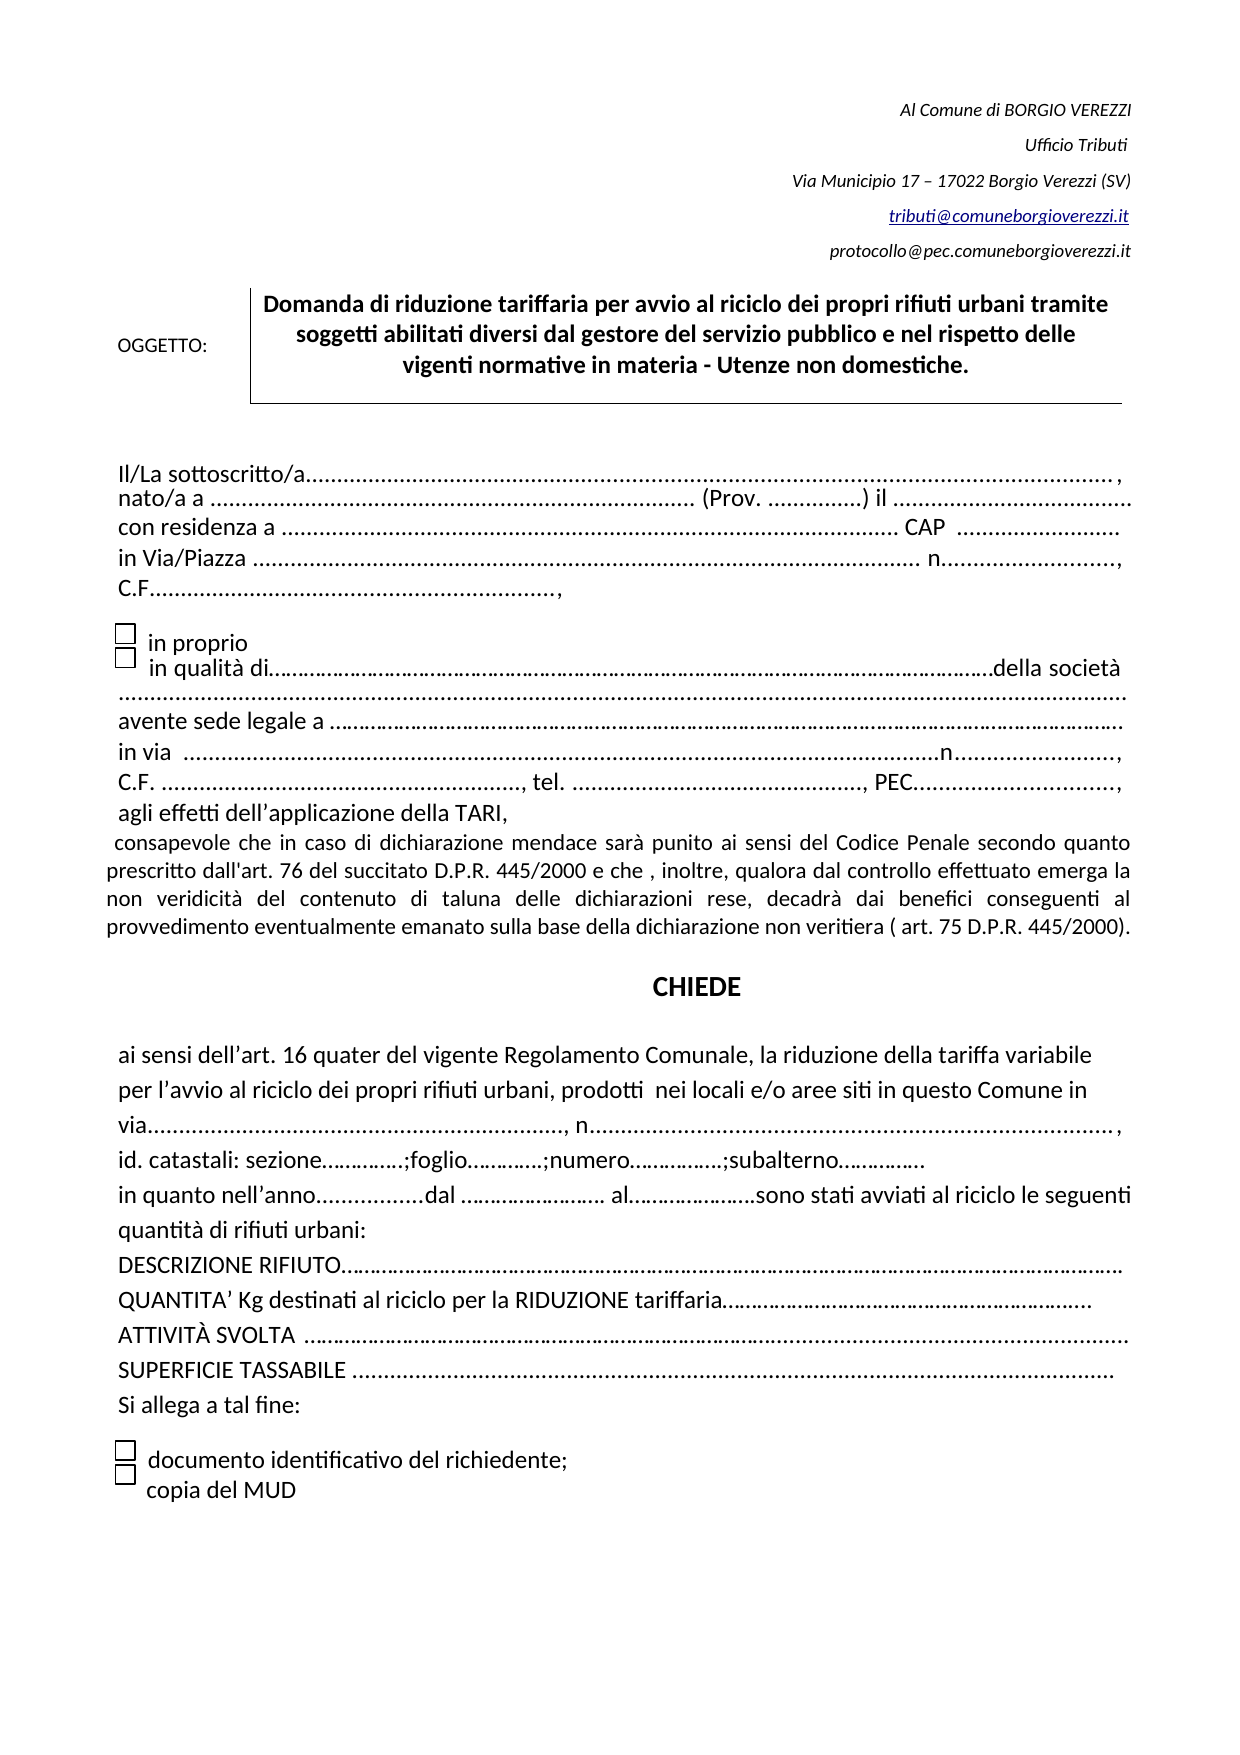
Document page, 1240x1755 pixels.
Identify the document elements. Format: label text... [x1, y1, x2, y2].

text nato/a a ............................................................................. (Prov. ...............) il ...................................... [118, 487, 1133, 511]
text ATTIVITÀ SVOLTA ………………………………………………………………………......................................................... [118, 1319, 1133, 1350]
text consapevole che in caso di dichiarazione mendace sarà punito ai sensi del Codice Penale secondo quanto prescritto dall'art. 76 del succitato D.P.R. 445/2000 e che , inoltre, qualora dal controllo effettuato emerga la non veridicità del contenuto di taluna delle dichiarazioni rese, decadrà dai benefici conseguenti al provvedimento eventualmente emanato sulla base della dichiarazione non veritiera ( art. 75 D.P.R. 445/2000). [106, 828, 1133, 940]
text id. catastali: sezione…………..;foglio………….;numero…………….;subalterno…………… [118, 1144, 1122, 1174]
text tributi@comuneborgioverezzi.it [106, 204, 1133, 227]
text ................................................................................................................................................................ [118, 682, 1133, 705]
text in Via/Piazza .......................................................................................................... n , [118, 542, 1133, 572]
text Ufficio Tributi [106, 133, 1133, 156]
subtitle CHIEDE [261, 968, 1133, 1003]
text con residenza a .................................................................................................. CAP .......................... [118, 511, 1133, 542]
text copia del MUD [118, 1474, 1122, 1505]
text in qualità di………………………………………………………………………………………………………………della società [148, 658, 1133, 682]
text agli effetti dell’applicazione della TARI, [118, 797, 1133, 828]
table_header Domanda di riduzione tariffaria per avvio al riciclo dei propri rifiuti urbani tramite soggetti abilitati diversi dal gestore del servizio pubblico e nel rispetto delle vigenti normative in materia - Utenze non domestiche. [251, 288, 1122, 402]
text QUANTITA’ Kg destinati al riciclo per la RIDUZIONE tariffaria…………………………………………………….... [118, 1284, 1133, 1314]
text protocollo@pec.comuneborgioverezzi.it [106, 239, 1133, 262]
text DESCRIZIONE RIFIUTO………………………………………………………………………………………………………………………. [118, 1249, 1133, 1279]
text in proprio [148, 627, 1133, 658]
text C.F , [118, 572, 1133, 603]
text Al Comune di BORGIO VEREZZI [106, 98, 1133, 121]
text in quanto nell’anno dal ……………………. al………………….sono stati avviati al riciclo le seguenti quantità di rifiuti urbani: [118, 1179, 1133, 1244]
text ai sensi dell’art. 16 quater del vigente Regolamento Comunale, la riduzione della tariffa variabile per l’avvio al riciclo dei propri rifiuti urbani, prodotti nei locali e/o aree siti in questo Comune in via.................................................................., n , [118, 1039, 1122, 1139]
text C.F. ........................................................., tel. .............................................., PEC , [118, 767, 1133, 797]
text Si allega a tal fine: [118, 1389, 1133, 1420]
text Via Municipio 17 – 17022 Borgio Verezzi (SV) [106, 169, 1133, 192]
text in via ........................................................................................................................n , [118, 736, 1133, 767]
text avente sede legale a ………………………………………………………………………………………………………………………… [118, 706, 1133, 736]
text SUPERFICIE TASSABILE ......................................................................................................................... [118, 1354, 1133, 1385]
text documento identificativo del richiedente; [148, 1444, 1133, 1474]
text Il/La sottoscritto/a , [118, 464, 1133, 487]
table_header OGGETTO: [106, 288, 250, 402]
